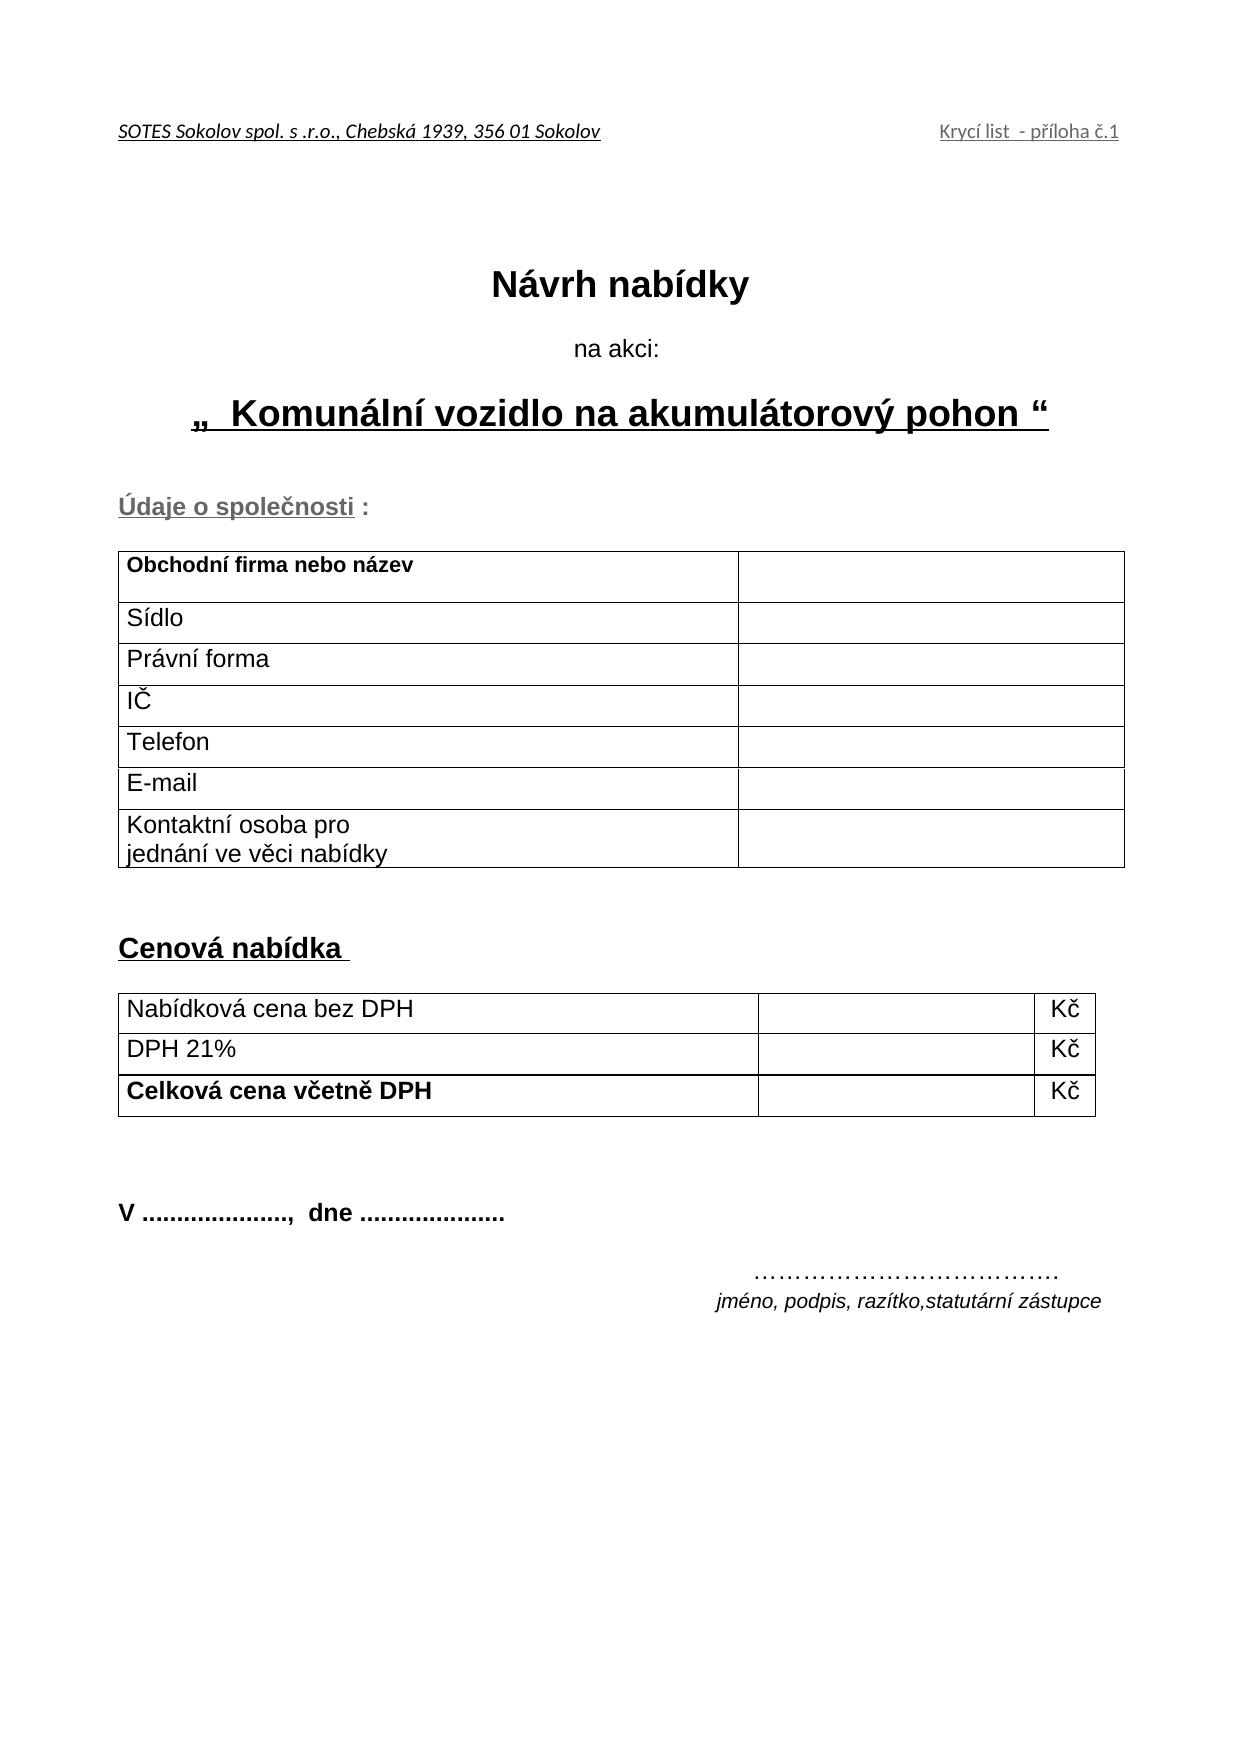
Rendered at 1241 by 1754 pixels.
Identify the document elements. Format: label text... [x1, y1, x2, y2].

text V ....................., dne ..................... [118, 1198, 1122, 1227]
table_cell [739, 686, 1124, 726]
subtitle Cenová nabídka [118, 931, 1122, 964]
table_cell Kč [1035, 1034, 1095, 1074]
table_cell E-mail [119, 769, 738, 809]
subtitle Údaje o společnosti : [118, 488, 1122, 522]
table_header Obchodní firma nebo název [119, 552, 738, 602]
table_cell [739, 727, 1124, 767]
table_cell [739, 644, 1124, 685]
table_cell Právní forma [119, 644, 738, 685]
table_header [759, 994, 1034, 1033]
table_cell [739, 810, 1124, 867]
table_cell [739, 769, 1124, 809]
text „ Komunální vozidlo na akumulátorový pohon “ [118, 391, 1122, 434]
table_cell Sídlo [119, 603, 738, 643]
table_cell DPH 21% [119, 1034, 758, 1074]
table_header Kč [1035, 994, 1095, 1033]
table_cell Kontaktní osoba pro jednání ve věci nabídky [119, 810, 738, 867]
text jméno, podpis, razítko,statutární zástupce [561, 1285, 1122, 1313]
table_cell Telefon [119, 727, 738, 767]
text ………………………………. [634, 1256, 1122, 1285]
text na akci: [118, 334, 1122, 363]
table_header [739, 552, 1124, 602]
table_header Nabídková cena bez DPH [119, 994, 758, 1033]
table_cell [739, 603, 1124, 643]
table_cell Celková cena včetně DPH [119, 1076, 758, 1116]
table_cell IČ [119, 686, 738, 726]
table_cell Kč [1035, 1076, 1095, 1116]
table_cell [759, 1076, 1034, 1116]
subtitle Návrh nabídky [118, 262, 1122, 305]
table_cell [759, 1034, 1034, 1074]
